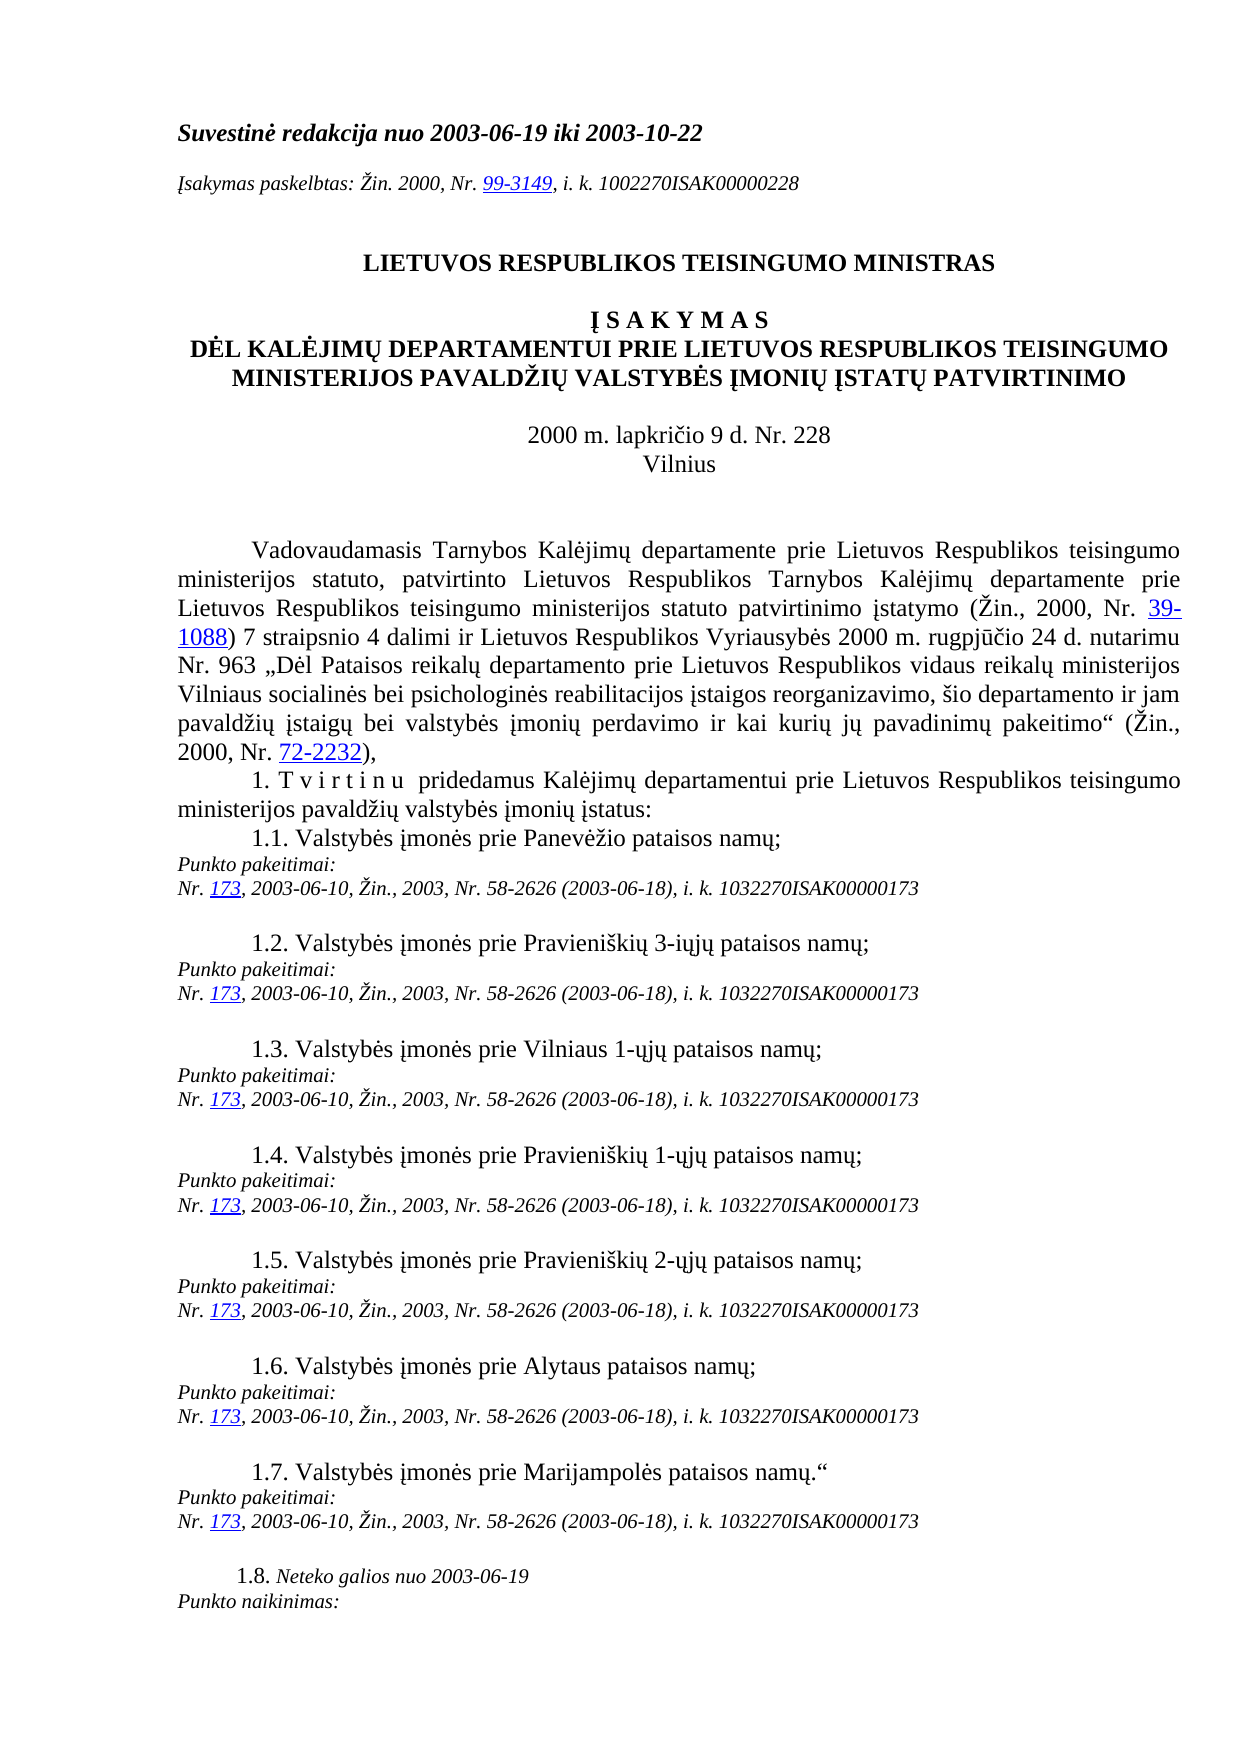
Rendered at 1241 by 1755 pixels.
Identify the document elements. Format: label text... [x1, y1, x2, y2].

text Nr. 173, 2003-06-10, Žin., 2003, Nr. 58-2626 (2003-06-18), i. k. 1032270ISAK00000173 [177, 876, 1181, 900]
text Punkto pakeitimai: [177, 1380, 1181, 1404]
text Punkto pakeitimai: [177, 852, 1181, 876]
text Punkto pakeitimai: [177, 1274, 1181, 1298]
text 1.1. Valstybės įmonės prie Panevėžio pataisos namų; [177, 823, 1181, 852]
text 1.4. Valstybės įmonės prie Pravieniškių 1-ųjų pataisos namų; [177, 1140, 1181, 1168]
text Punkto pakeitimai: [177, 1063, 1181, 1087]
text 1.3. Valstybės įmonės prie Vilniaus 1-ųjų pataisos namų; [177, 1034, 1181, 1063]
text 2000 m. lapkričio 9 d. Nr. 228 [177, 420, 1181, 449]
text Nr. 173, 2003-06-10, Žin., 2003, Nr. 58-2626 (2003-06-18), i. k. 1032270ISAK00000173 [177, 981, 1181, 1005]
text Punkto pakeitimai: [177, 957, 1181, 981]
text 1.6. Valstybės įmonės prie Alytaus pataisos namų; [177, 1351, 1181, 1380]
text 1. Tvirtinu pridedamus Kalėjimų departamentui prie Lietuvos Respublikos teisingumo ministerijos pavaldžių valstybės įmonių įstatus: [177, 765, 1181, 823]
text 1.8. Neteko galios nuo 2003-06-19 [177, 1562, 1181, 1588]
text Nr. 173, 2003-06-10, Žin., 2003, Nr. 58-2626 (2003-06-18), i. k. 1032270ISAK00000173 [177, 1404, 1181, 1428]
text Vadovaudamasis Tarnybos Kalėjimų departamente prie Lietuvos Respublikos teisingumo ministerijos statuto, patvirtinto Lietuvos Respublikos Tarnybos Kalėjimų departamente prie Lietuvos Respublikos teisingumo ministerijos statuto patvirtinimo įstatymo (Žin., 2000, Nr. 39-1088) 7 straipsnio 4 dalimi ir Lietuvos Respublikos Vyriausybės 2000 m. rugpjūčio 24 d. nutarimu Nr. 963 „Dėl Pataisos reikalų departamento prie Lietuvos Respublikos vidaus reikalų ministerijos Vilniaus socialinės bei psichologinės reabilitacijos įstaigos reorganizavimo, šio departamento ir jam pavaldžių įstaigų bei valstybės įmonių perdavimo ir kai kurių jų pavadinimų pakeitimo“ (Žin., 2000, Nr. 72-2232), [177, 535, 1181, 765]
text DĖL KALĖJIMŲ DEPARTAMENTUI PRIE LIETUVOS RESPUBLIKOS TEISINGUMO MINISTERIJOS PAVALDŽIŲ VALSTYBĖS ĮMONIŲ ĮSTATŲ PATVIRTINIMO [177, 334, 1181, 392]
text Įsakymas paskelbtas: Žin. 2000, Nr. 99-3149, i. k. 1002270ISAK00000228 [177, 171, 1181, 195]
text Vilnius [177, 449, 1181, 478]
text Nr. 173, 2003-06-10, Žin., 2003, Nr. 58-2626 (2003-06-18), i. k. 1032270ISAK00000173 [177, 1192, 1181, 1217]
text Nr. 173, 2003-06-10, Žin., 2003, Nr. 58-2626 (2003-06-18), i. k. 1032270ISAK00000173 [177, 1298, 1181, 1322]
text Punkto naikinimas: [177, 1588, 1181, 1613]
text Į S A K Y M A S [177, 305, 1181, 334]
text LIETUVOS RESPUBLIKOS TEISINGUMO MINISTRAS [177, 248, 1181, 277]
text Punkto pakeitimai: [177, 1168, 1181, 1192]
text Nr. 173, 2003-06-10, Žin., 2003, Nr. 58-2626 (2003-06-18), i. k. 1032270ISAK00000173 [177, 1509, 1181, 1533]
text Nr. 173, 2003-06-10, Žin., 2003, Nr. 58-2626 (2003-06-18), i. k. 1032270ISAK00000173 [177, 1087, 1181, 1111]
text 1.5. Valstybės įmonės prie Pravieniškių 2-ųjų pataisos namų; [177, 1245, 1181, 1274]
text 1.2. Valstybės įmonės prie Pravieniškių 3-iųjų pataisos namų; [177, 928, 1181, 957]
text Suvestinė redakcija nuo 2003-06-19 iki 2003-10-22 [177, 118, 1181, 147]
text Punkto pakeitimai: [177, 1485, 1181, 1509]
text 1.7. Valstybės įmonės prie Marijampolės pataisos namų.“ [177, 1457, 1181, 1485]
